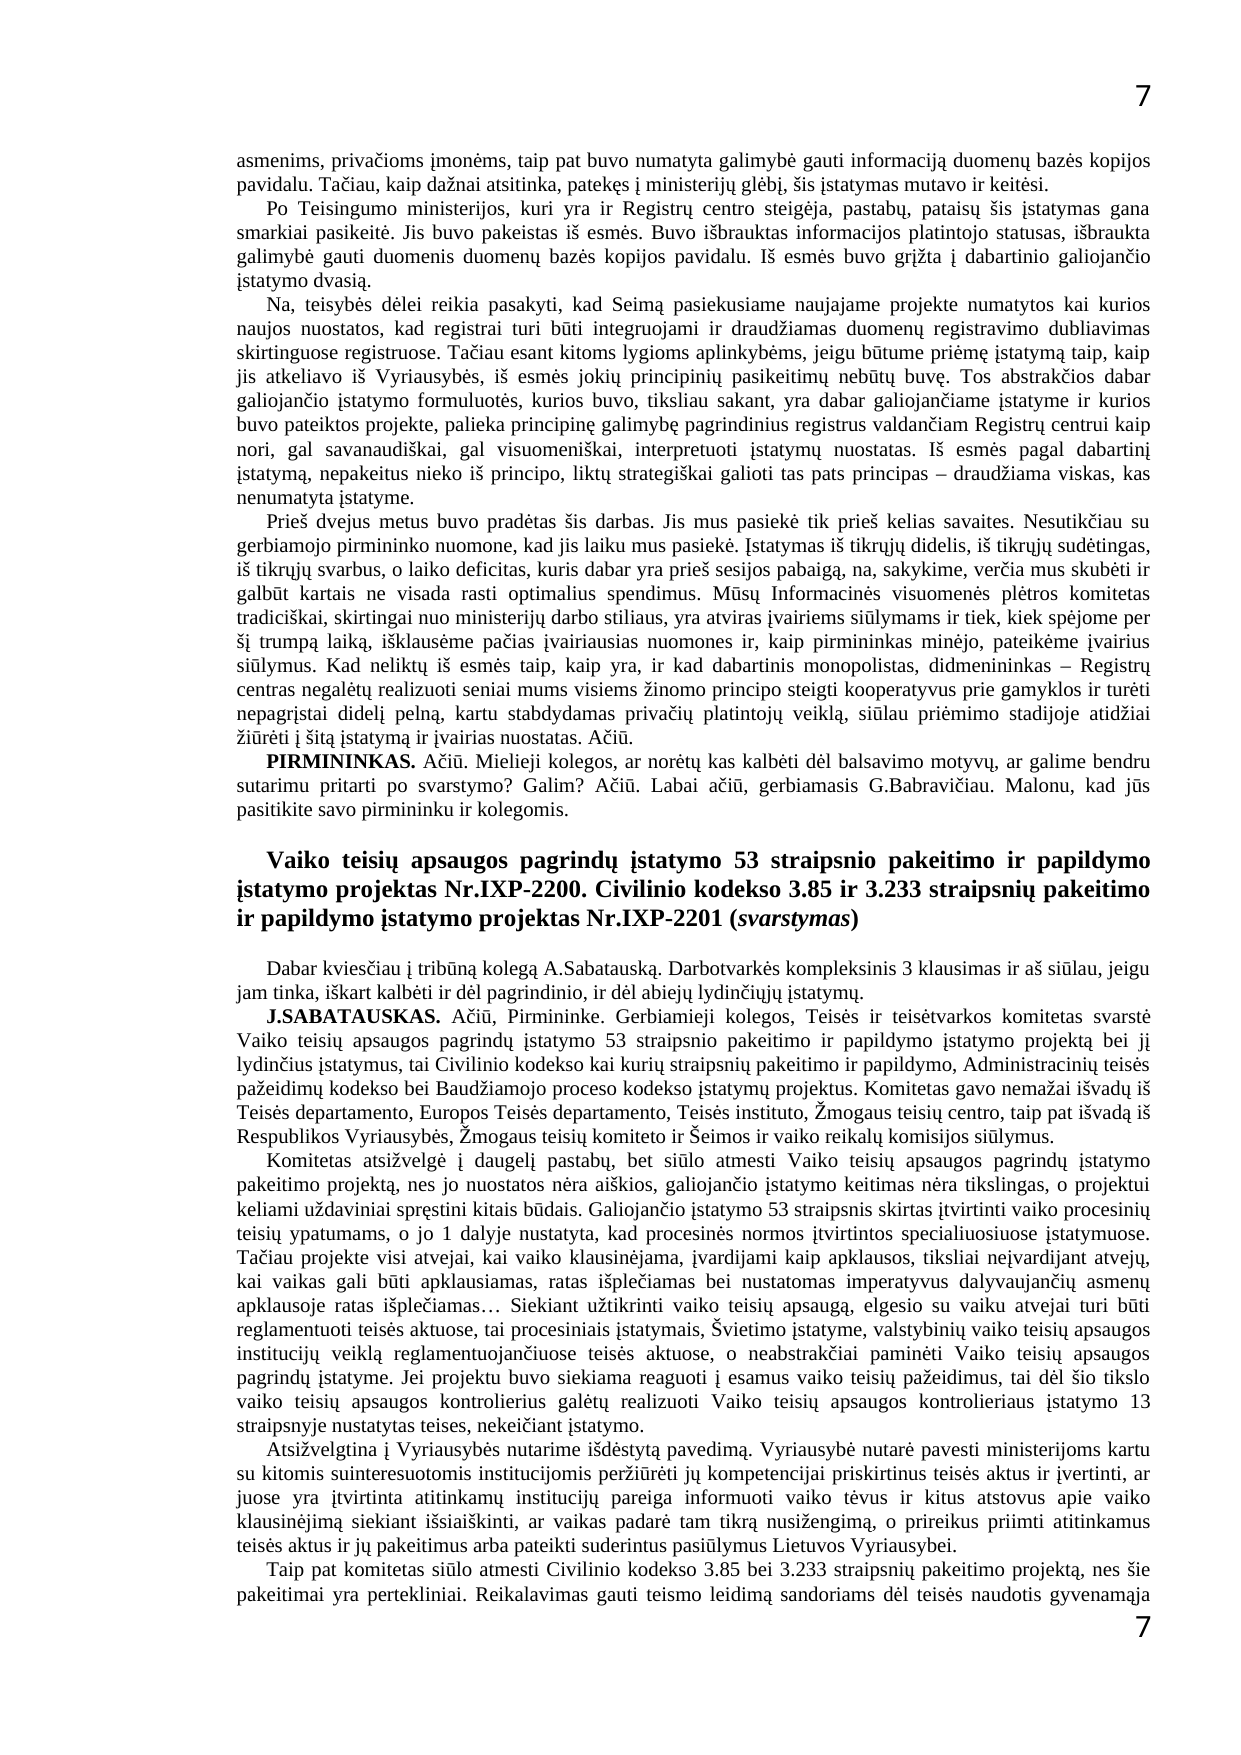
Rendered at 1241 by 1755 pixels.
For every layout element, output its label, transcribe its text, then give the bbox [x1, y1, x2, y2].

text Dabar kviesčiau į tribūną kolegą A.Sabatauską. Darbotvarkės kompleksinis 3 klausimas ir aš siūlau, jeigu jam tinka, iškart kalbėti ir dėl pagrindinio, ir dėl abiejų lydinčiųjų įstatymų. [236, 956, 1152, 1004]
text Taip pat komitetas siūlo atmesti Civilinio kodekso 3.85 bei 3.233 straipsnių pakeitimo projektą, nes šie pakeitimai yra pertekliniai. Reikalavimas gauti teismo leidimą sandoriams dėl teisės naudotis gyvenamąja [236, 1557, 1152, 1606]
text PIRMININKAS. Ačiū. Mielieji kolegos, ar norėtų kas kalbėti dėl balsavimo motyvų, ar galime bendru sutarimu pritarti po svarstymo? Galim? Ačiū. Labai ačiū, gerbiamasis G.Babravičiau. Malonu, kad jūs pasitikite savo pirmininku ir kolegomis. [236, 749, 1152, 821]
text Prieš dvejus metus buvo pradėtas šis darbas. Jis mus pasiekė tik prieš kelias savaites. Nesutikčiau su gerbiamojo pirmininko nuomone, kad jis laiku mus pasiekė. Įstatymas iš tikrųjų didelis, iš tikrųjų sudėtingas, iš tikrųjų svarbus, o laiko deficitas, kuris dabar yra prieš sesijos pabaigą, na, sakykime, verčia mus skubėti ir galbūt kartais ne visada rasti optimalius spendimus. Mūsų Informacinės visuomenės plėtros komitetas tradiciškai, skirtingai nuo ministerijų darbo stiliaus, yra atviras įvairiems siūlymams ir tiek, kiek spėjome per šį trumpą laiką, išklausėme pačias įvairiausias nuomones ir, kaip pirmininkas minėjo, pateikėme įvairius siūlymus. Kad neliktų iš esmės taip, kaip yra, ir kad dabartinis monopolistas, didmenininkas – Registrų centras negalėtų realizuoti seniai mums visiems žinomo principo steigti kooperatyvus prie gamyklos ir turėti nepagrįstai didelį pelną, kartu stabdydamas privačių platintojų veiklą, siūlau priėmimo stadijoje atidžiai žiūrėti į šitą įstatymą ir įvairias nuostatas. Ačiū. [236, 509, 1152, 749]
text Po Teisingumo ministerijos, kuri yra ir Registrų centro steigėja, pastabų, pataisų šis įstatymas gana smarkiai pasikeitė. Jis buvo pakeistas iš esmės. Buvo išbrauktas informacijos platintojo statusas, išbraukta galimybė gauti duomenis duomenų bazės kopijos pavidalu. Iš esmės buvo grįžta į dabartinio galiojančio įstatymo dvasią. [236, 196, 1152, 292]
text asmenims, privačioms įmonėms, taip pat buvo numatyta galimybė gauti informaciją duomenų bazės kopijos pavidalu. Tačiau, kaip dažnai atsitinka, patekęs į ministerijų glėbį, šis įstatymas mutavo ir keitėsi. [236, 148, 1152, 196]
text Komitetas atsižvelgė į daugelį pastabų, bet siūlo atmesti Vaiko teisių apsaugos pagrindų įstatymo pakeitimo projektą, nes jo nuostatos nėra aiškios, galiojančio įstatymo keitimas nėra tikslingas, o projektui keliami uždaviniai spręstini kitais būdais. Galiojančio įstatymo 53 straipsnis skirtas įtvirtinti vaiko procesinių teisių ypatumams, o jo 1 dalyje nustatyta, kad procesinės normos įtvirtintos specialiuosiuose įstatymuose. Tačiau projekte visi atvejai, kai vaiko klausinėjama, įvardijami kaip apklausos, tiksliai neįvardijant atvejų, kai vaikas gali būti apklausiamas, ratas išplečiamas bei nustatomas imperatyvus dalyvaujančių asmenų apklausoje ratas išplečiamas… Siekiant užtikrinti vaiko teisių apsaugą, elgesio su vaiku atvejai turi būti reglamentuoti teisės aktuose, tai procesiniais įstatymais, Švietimo įstatyme, valstybinių vaiko teisių apsaugos institucijų veiklą reglamentuojančiuose teisės aktuose, o neabstrakčiai paminėti Vaiko teisių apsaugos pagrindų įstatyme. Jei projektu buvo siekiama reaguoti į esamus vaiko teisių pažeidimus, tai dėl šio tikslo vaiko teisių apsaugos kontrolierius galėtų realizuoti Vaiko teisių apsaugos kontrolieriaus įstatymo 13 straipsnyje nustatytas teises, nekeičiant įstatymo. [236, 1148, 1152, 1437]
text Atsižvelgtina į Vyriausybės nutarime išdėstytą pavedimą. Vyriausybė nutarė pavesti ministerijoms kartu su kitomis suinteresuotomis institucijomis peržiūrėti jų kompetencijai priskirtinus teisės aktus ir įvertinti, ar juose yra įtvirtinta atitinkamų institucijų pareiga informuoti vaiko tėvus ir kitus atstovus apie vaiko klausinėjimą siekiant išsiaiškinti, ar vaikas padarė tam tikrą nusižengimą, o prireikus priimti atitinkamus teisės aktus ir jų pakeitimus arba pateikti suderintus pasiūlymus Lietuvos Vyriausybei. [236, 1437, 1152, 1557]
text J.SABATAUSKAS. Ačiū, Pirmininke. Gerbiamieji kolegos, Teisės ir teisėtvarkos komitetas svarstė Vaiko teisių apsaugos pagrindų įstatymo 53 straipsnio pakeitimo ir papildymo įstatymo projektą bei jį lydinčius įstatymus, tai Civilinio kodekso kai kurių straipsnių pakeitimo ir papildymo, Administracinių teisės pažeidimų kodekso bei Baudžiamojo proceso kodekso įstatymų projektus. Komitetas gavo nemažai išvadų iš Teisės departamento, Europos Teisės departamento, Teisės instituto, Žmogaus teisių centro, taip pat išvadą iš Respublikos Vyriausybės, Žmogaus teisių komiteto ir Šeimos ir vaiko reikalų komisijos siūlymus. [236, 1004, 1152, 1148]
text Vaiko teisių apsaugos pagrindų įstatymo 53 straipsnio pakeitimo ir papildymo įstatymo projektas Nr.IXP-2200. Civilinio kodekso 3.85 ir 3.233 straipsnių pakeitimo ir papildymo įstatymo projektas Nr.IXP-2201 (svarstymas) [236, 846, 1152, 932]
text Na, teisybės dėlei reikia pasakyti, kad Seimą pasiekusiame naujajame projekte numatytos kai kurios naujos nuostatos, kad registrai turi būti integruojami ir draudžiamas duomenų registravimo dubliavimas skirtinguose registruose. Tačiau esant kitoms lygioms aplinkybėms, jeigu būtume priėmę įstatymą taip, kaip jis atkeliavo iš Vyriausybės, iš esmės jokių principinių pasikeitimų nebūtų buvę. Tos abstrakčios dabar galiojančio įstatymo formuluotės, kurios buvo, tiksliau sakant, yra dabar galiojančiame įstatyme ir kurios buvo pateiktos projekte, palieka principinę galimybę pagrindinius registrus valdančiam Registrų centrui kaip nori, gal savanaudiškai, gal visuomeniškai, interpretuoti įstatymų nuostatas. Iš esmės pagal dabartinį įstatymą, nepakeitus nieko iš principo, liktų strategiškai galioti tas pats principas – draudžiama viskas, kas nenumatyta įstatyme. [236, 292, 1152, 509]
